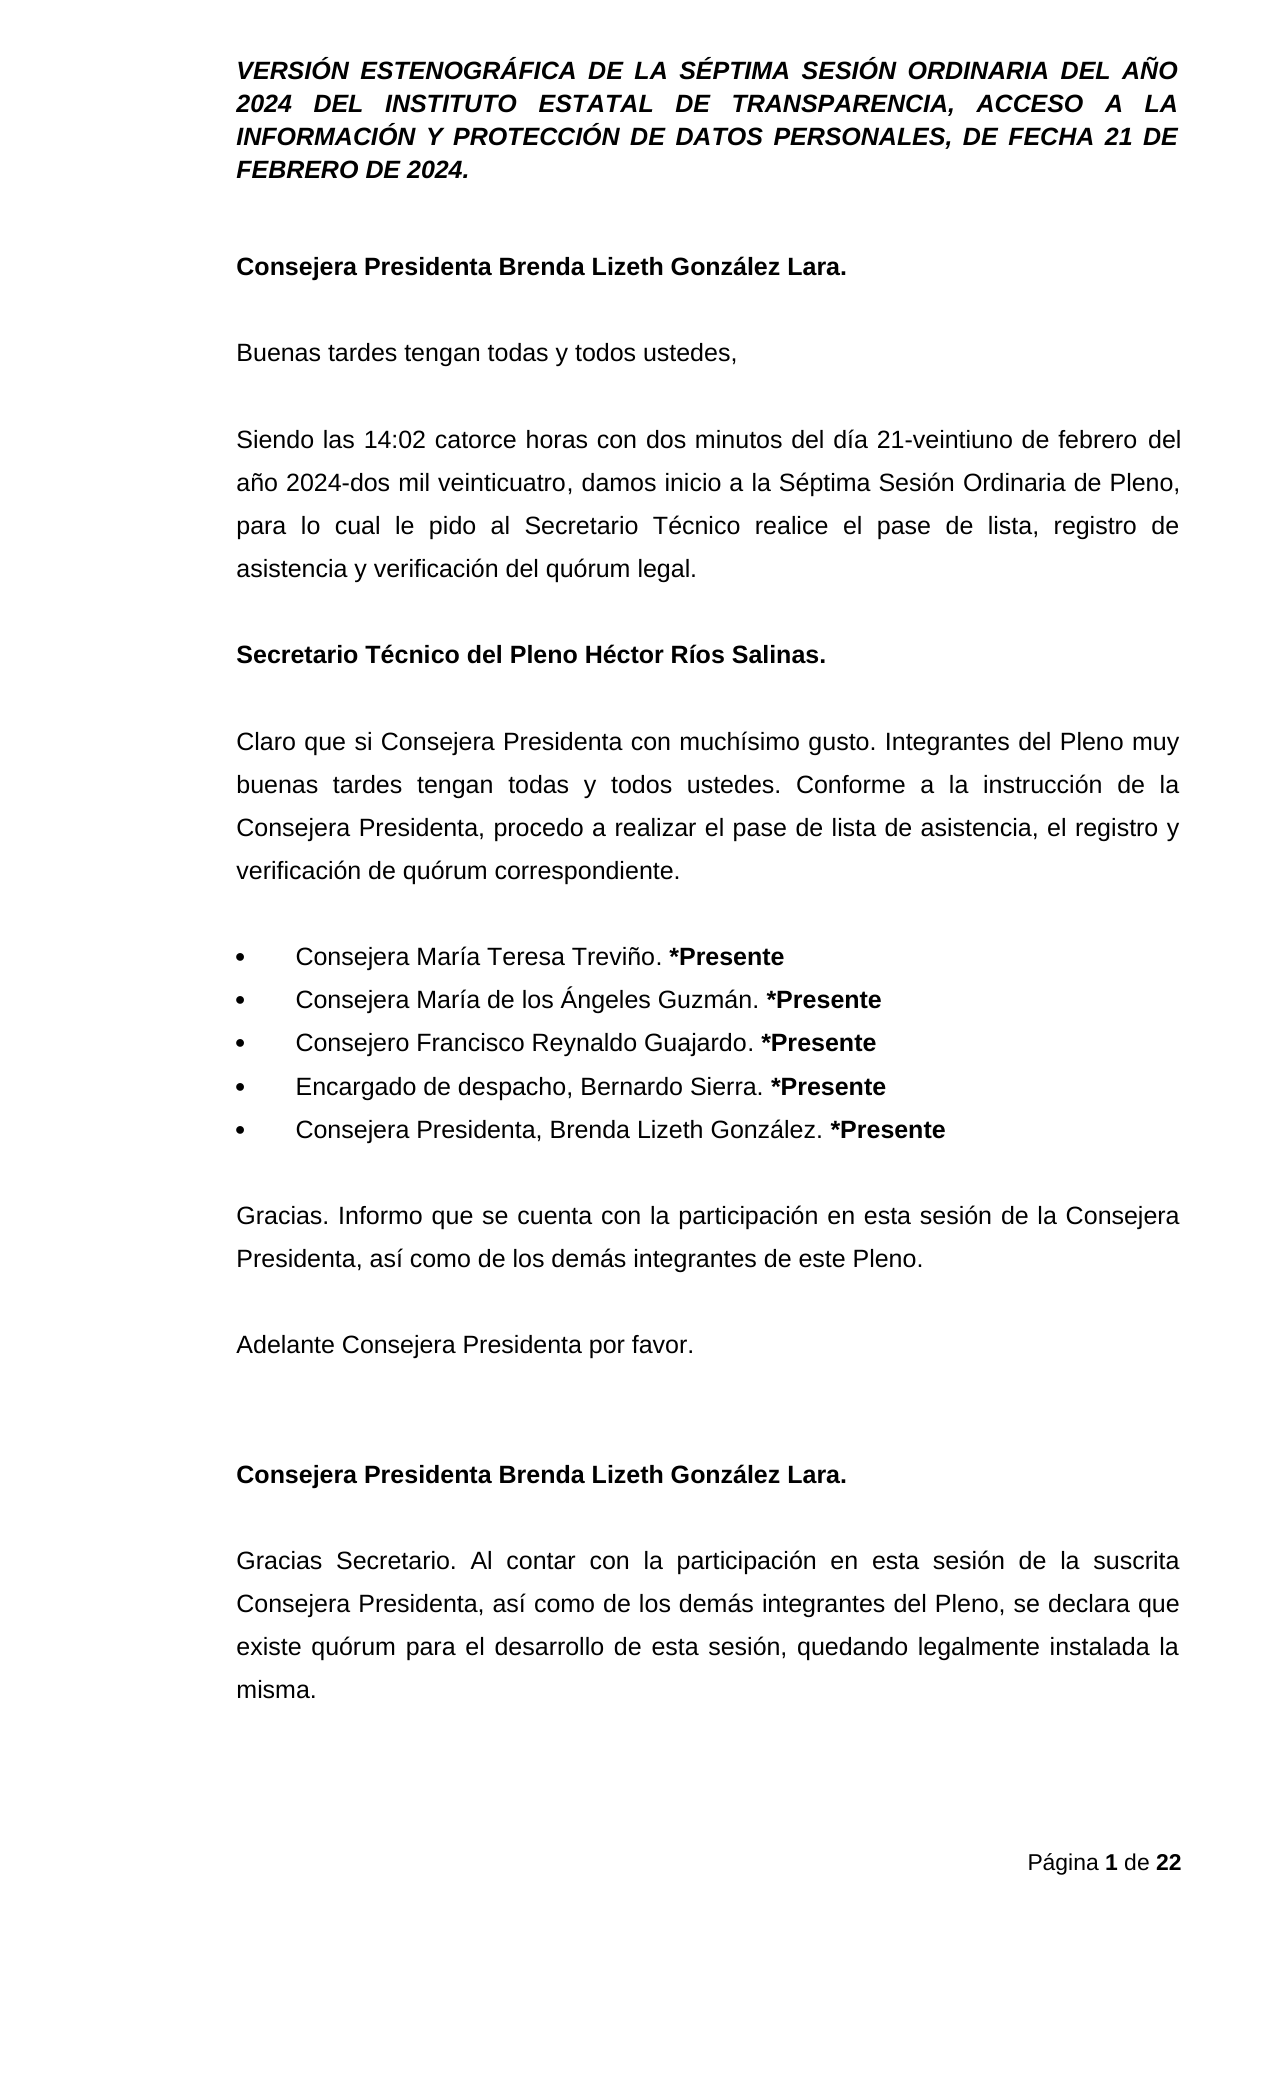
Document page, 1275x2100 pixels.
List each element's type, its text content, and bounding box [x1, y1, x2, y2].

text Gracias Secretario. Al contar con la participación en esta sesión de la suscrita Consejera Presidenta, así como de los demás integrantes del Pleno, se declara que existe quórum para el desarrollo de esta sesión, quedando legalmente instalada la misma. [236, 1546, 1181, 1704]
text Consejera Presidenta Brenda Lizeth González Lara. [236, 252, 1181, 281]
text Gracias. Informo que se cuenta con la participación en esta sesión de la Consejera Presidenta, así como de los demás integrantes de este Pleno. [236, 1201, 1181, 1273]
text VERSIÓN ESTENOGRÁFICA DE LA SÉPTIMA SESIÓN ORDINARIA DEL AÑO 2024 DEL INSTITUTO ESTATAL DE TRANSPARENCIA, ACCESO A LA INFORMACIÓN Y PROTECCIÓN DE DATOS PERSONALES, DE FECHA 21 DE FEBRERO DE 2024. [236, 56, 1181, 184]
list Consejera María Teresa Treviño. *Presente [236, 942, 1181, 971]
text Secretario Técnico del Pleno Héctor Ríos Salinas. [236, 640, 1181, 669]
list Consejera María de los Ángeles Guzmán. *Presente [236, 985, 1181, 1014]
text Adelante Consejera Presidenta por favor. [236, 1330, 1181, 1359]
text Buenas tardes tengan todas y todos ustedes, [236, 338, 1181, 367]
text Siendo las 14:02 catorce horas con dos minutos del día 21-veintiuno de febrero del año 2024-dos mil veinticuatro, damos inicio a la Séptima Sesión Ordinaria de Pleno, para lo cual le pido al Secretario Técnico realice el pase de lista, registro de asistencia y verificación del quórum legal. [236, 425, 1181, 583]
list Consejero Francisco Reynaldo Guajardo. *Presente [236, 1028, 1181, 1057]
text Consejera Presidenta Brenda Lizeth González Lara. [236, 1460, 1181, 1488]
list Encargado de despacho, Bernardo Sierra. *Presente [236, 1072, 1181, 1100]
list Consejera Presidenta, Brenda Lizeth González. *Presente [236, 1115, 1181, 1143]
text Claro que si Consejera Presidenta con muchísimo gusto. Integrantes del Pleno muy buenas tardes tengan todas y todos ustedes. Conforme a la instrucción de la Consejera Presidenta, procedo a realizar el pase de lista de asistencia, el registro y verificación de quórum correspondiente. [236, 727, 1181, 885]
